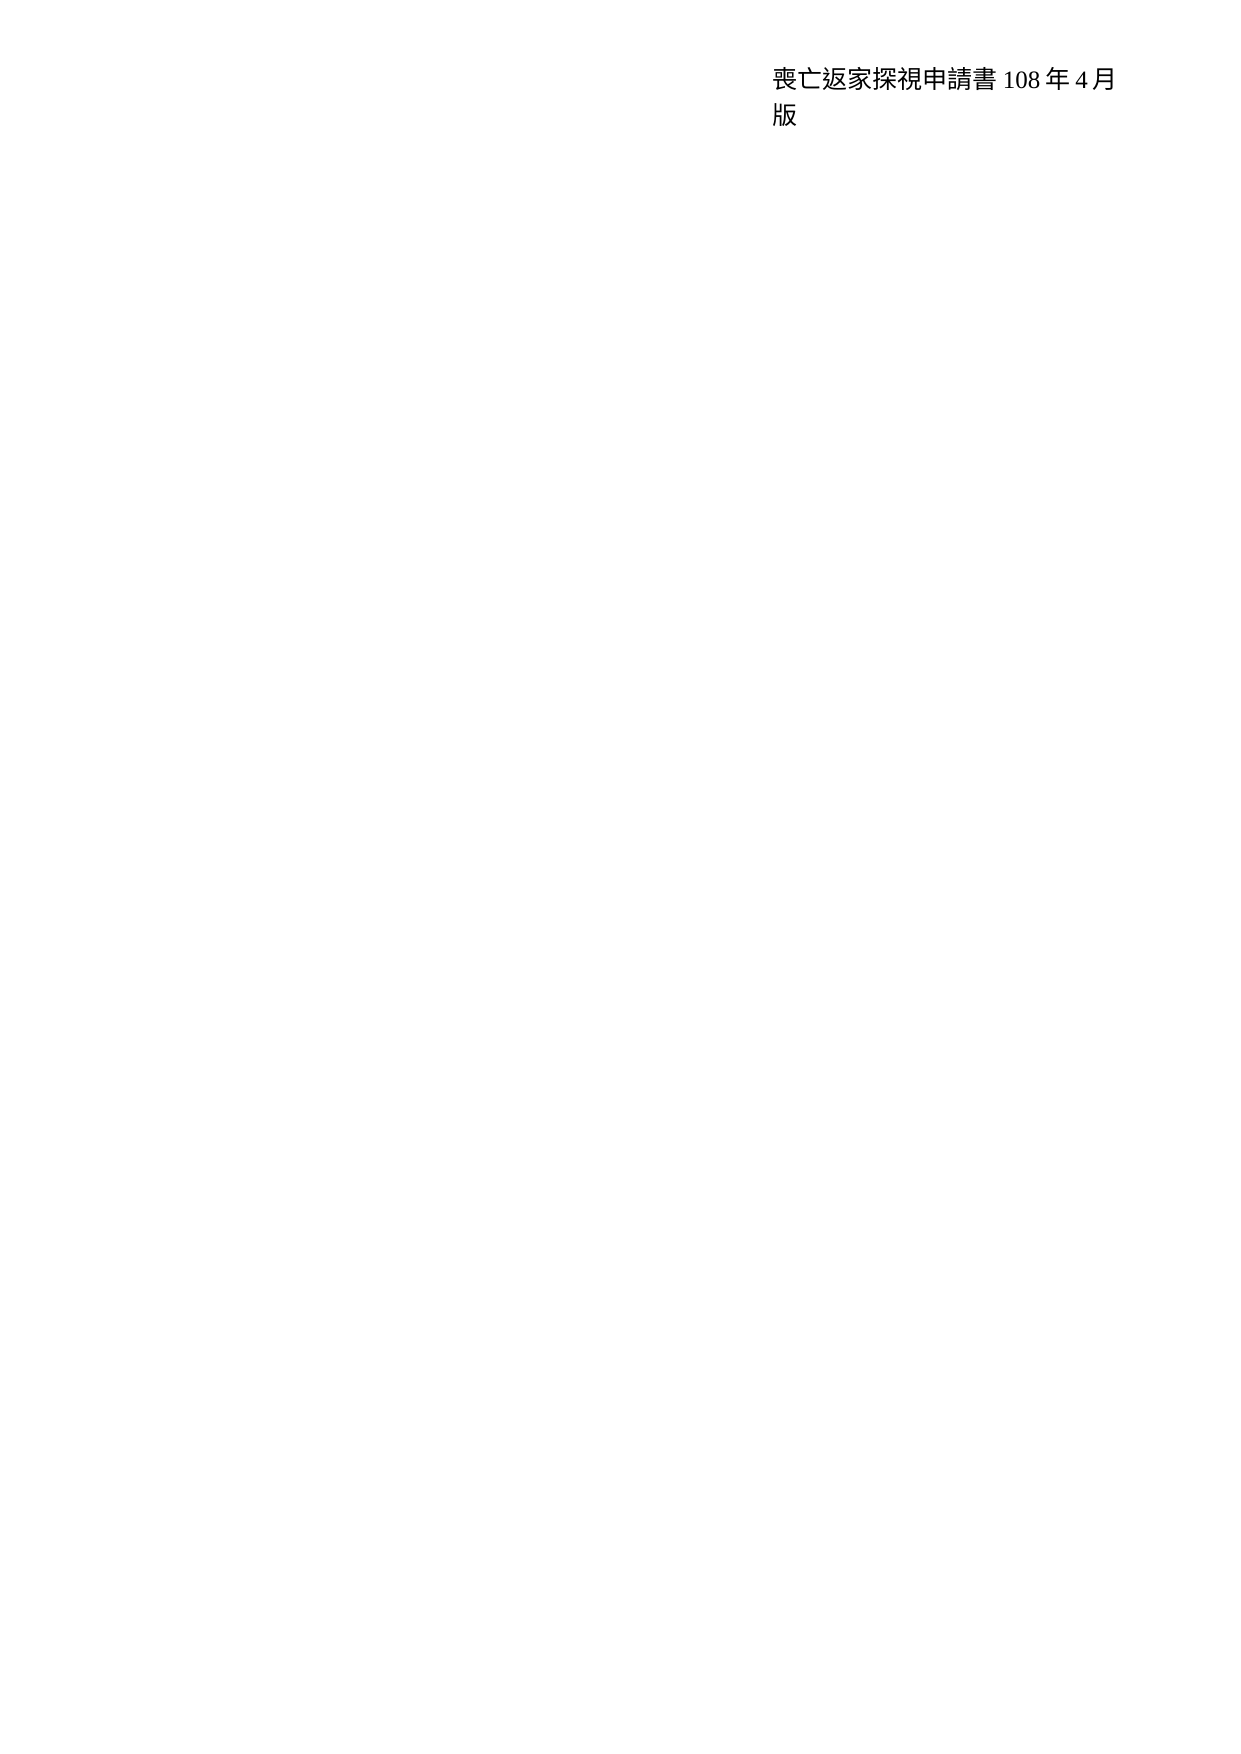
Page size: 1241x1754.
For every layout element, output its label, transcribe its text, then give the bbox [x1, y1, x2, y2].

text 喪亡返家探視申請書108年4月版 [773, 59, 1134, 132]
